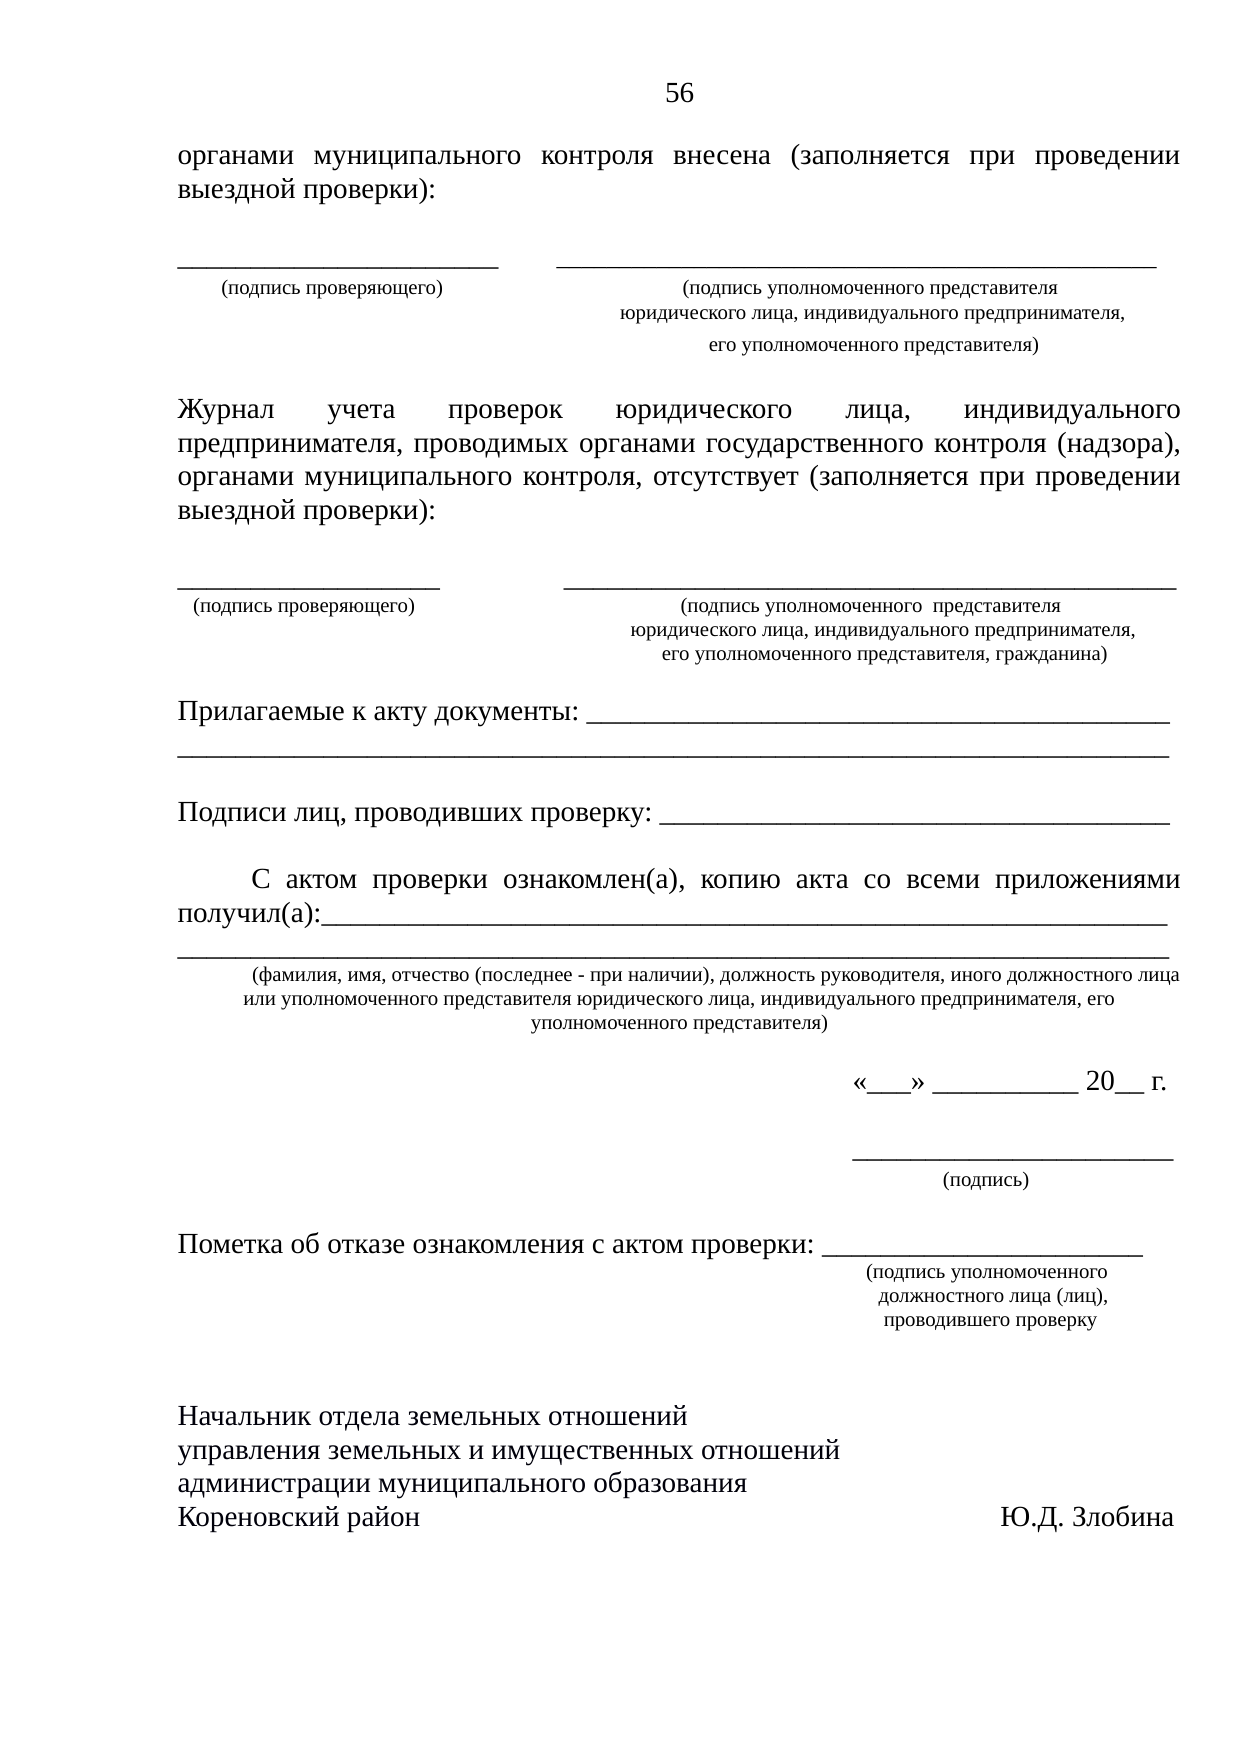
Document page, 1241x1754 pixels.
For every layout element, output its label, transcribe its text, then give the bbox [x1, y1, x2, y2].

text управления земельных и имущественных отношений [177, 1432, 1181, 1466]
text С актом проверки ознакомлен(а), копию акта со всеми приложениями получил(а):______________________________________________________________________________________________________________________________ [177, 861, 1181, 962]
text его уполномоченного представителя, гражданина) [177, 641, 1181, 665]
text __________________ __________________________________________ [177, 559, 1181, 593]
text проводившего проверку [177, 1307, 1181, 1331]
text (подпись уполномоченного [177, 1259, 1181, 1283]
text Подписи лиц, проводивших проверку: ___________________________________ [177, 794, 1181, 828]
text Начальник отдела земельных отношений [177, 1398, 1181, 1432]
text его уполномоченного представителя) [177, 324, 1181, 358]
text органами муниципального контроля внесена (заполняется при проведении выездной проверки): [177, 137, 1181, 204]
text администрации муниципального образования [177, 1466, 1181, 1499]
text «___» __________ 20__ г. [177, 1063, 1181, 1096]
text должностного лица (лиц), [177, 1283, 1181, 1307]
text Кореновский район Ю.Д. Злобина [177, 1499, 1181, 1533]
text (подпись проверяющего) (подпись уполномоченного представителя [177, 593, 1181, 617]
text ______________________ ________________________________________________ [177, 238, 1181, 271]
text (подпись проверяющего) (подпись уполномоченного представителя [177, 271, 1181, 300]
text (фамилия, имя, отчество (последнее - при наличии), должность руководителя, иного должностного лица или уполномоченного представителя юридического лица, индивидуального предпринимателя, его уполномоченного представителя) [177, 962, 1181, 1034]
text ______________________ [177, 1130, 1181, 1163]
text юридического лица, индивидуального предпринимателя, [177, 300, 1181, 324]
text Пометка об отказе ознакомления с актом проверки: ______________________ [177, 1226, 1181, 1259]
text ____________________________________________________________________ [177, 727, 1181, 761]
text (подпись) [177, 1163, 1181, 1192]
text Прилагаемые к акту документы: ________________________________________ [177, 693, 1181, 727]
text Журнал учета проверок юридического лица, индивидуального предпринимателя, проводимых органами государственного контроля (надзора), органами муниципального контроля, отсутствует (заполняется при проведении выездной проверки): [177, 391, 1181, 526]
text юридического лица, индивидуального предпринимателя, [177, 617, 1181, 641]
